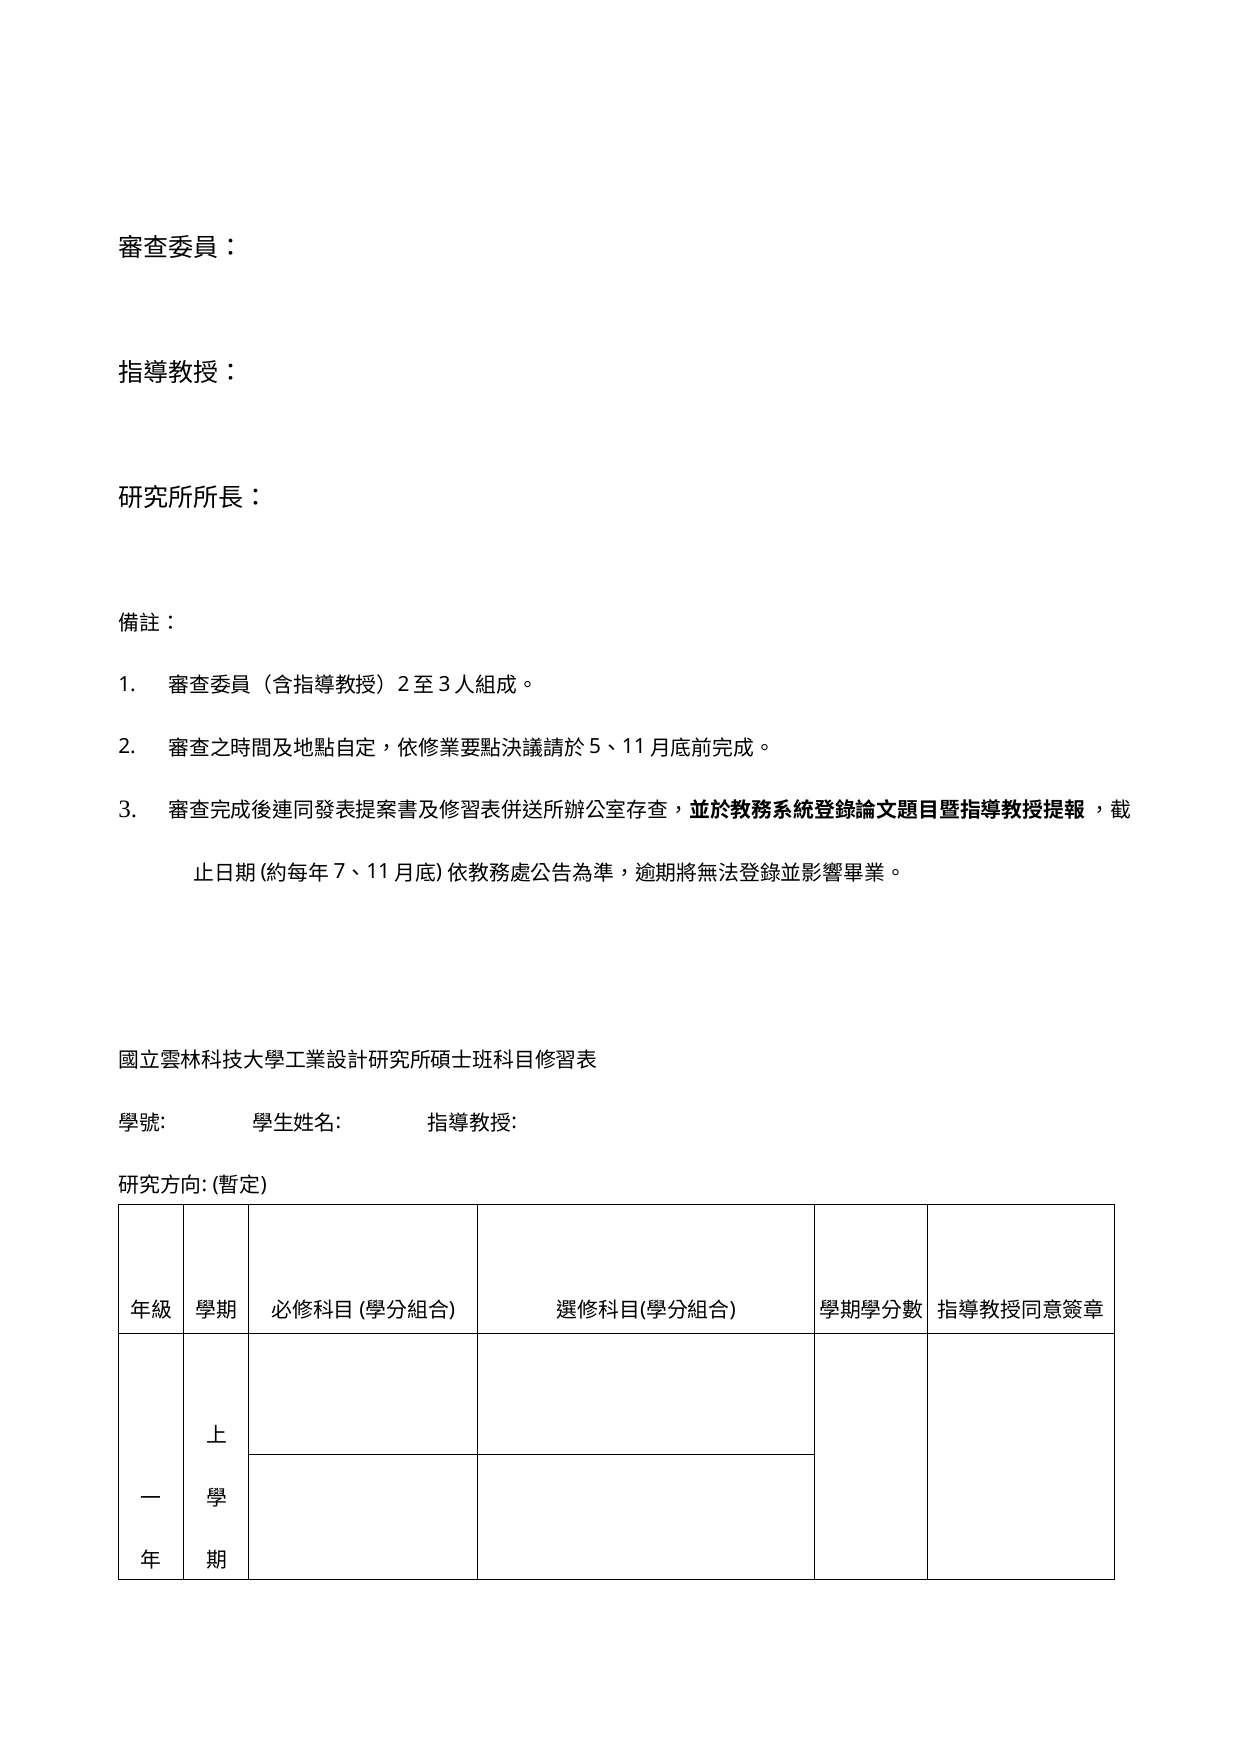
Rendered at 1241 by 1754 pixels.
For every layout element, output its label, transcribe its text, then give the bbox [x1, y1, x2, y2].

table_cell [478, 1334, 814, 1454]
text 研究方向: (暫定) [118, 1142, 1152, 1204]
table_cell 一 年 [119, 1334, 183, 1579]
table_cell [249, 1334, 477, 1454]
text 學號: 學生姓名: 指導教授: [118, 1079, 1152, 1142]
table_header 必修科目 (學分組合) [249, 1205, 477, 1333]
table_header 學期 [184, 1205, 248, 1333]
table_cell [815, 1334, 927, 1579]
table_cell [478, 1455, 814, 1579]
table_header 選修科目(學分組合) [478, 1205, 814, 1333]
list 審查完成後連同發表提案書及修習表併送所辦公室存查，並於教務系統登錄論文題目暨指導教授提報 ，截止日期 (約每年7、11月底) 依教務處公告為準，逾期將無法登錄並影響畢業。 [118, 767, 1152, 892]
text 指導教授： [118, 329, 1152, 392]
text 研究所所長： [118, 454, 1152, 517]
list 審查之時間及地點自定，依修業要點決議請於5、11月底前完成。 [118, 704, 1152, 767]
table_cell 上 學 期 [184, 1334, 248, 1579]
text 審查委員： [118, 204, 1152, 267]
text 國立雲林科技大學工業設計研究所碩士班科目修習表 [118, 1017, 1152, 1079]
table_header 年級 [119, 1205, 183, 1333]
table_header 指導教授同意簽章 [928, 1205, 1114, 1333]
text 備註： [118, 579, 1152, 642]
table_cell [249, 1455, 477, 1579]
table_cell [928, 1334, 1114, 1579]
table_header 學期學分數 [815, 1205, 927, 1333]
list 審查委員（含指導教授）2至3人組成。 [118, 642, 1152, 704]
